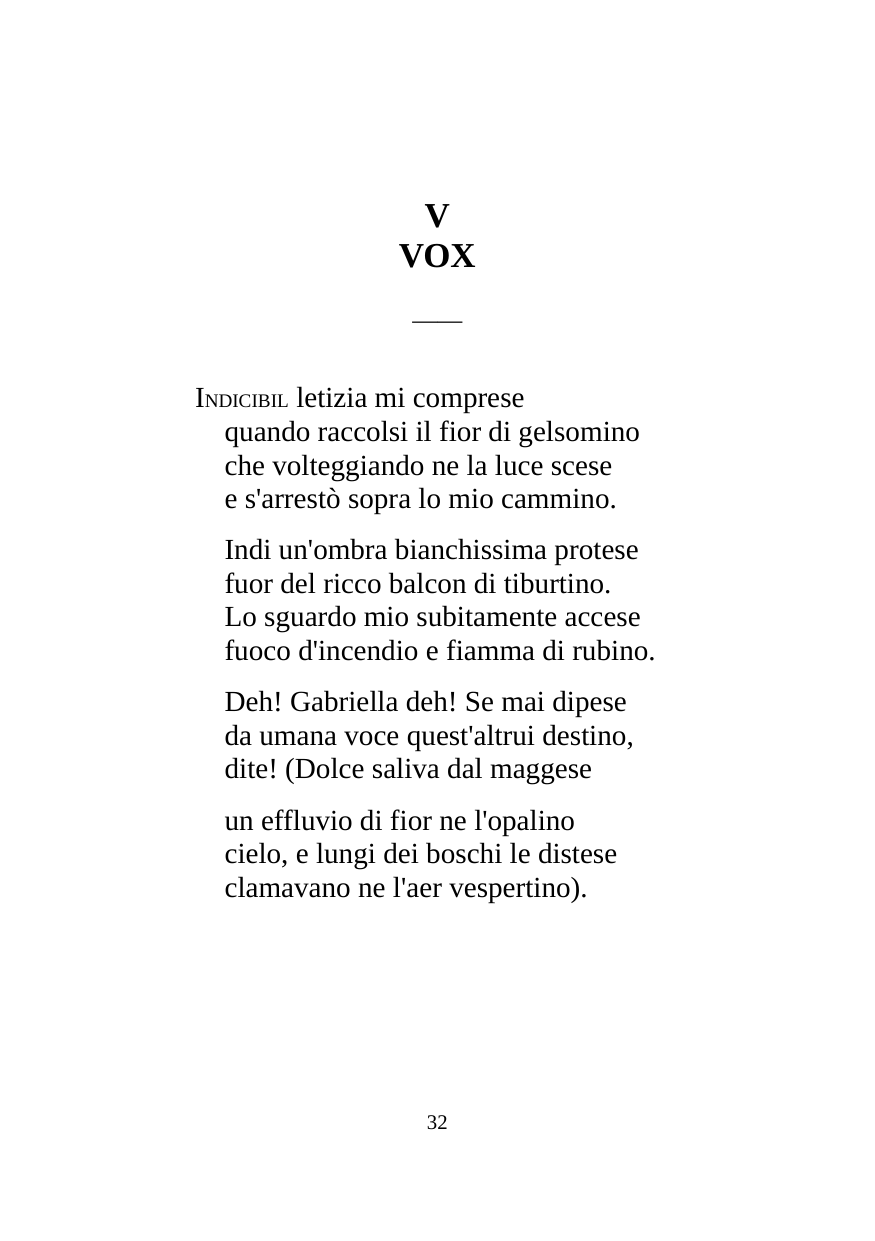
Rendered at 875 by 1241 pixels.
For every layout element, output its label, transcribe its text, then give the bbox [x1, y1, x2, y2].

text Deh! Gabriella deh! Se mai dipese da umana voce quest'altrui destino, dite! (Dolce saliva dal maggese [224, 684, 768, 785]
text un effluvio di fior ne l'opalino cielo, e lungi dei boschi le distese clamavano ne l'aer vespertino). [224, 803, 768, 903]
text Indicibil letizia mi comprese quando raccolsi il fior di gelsomino che volteggiando ne la luce scese e s'arrestò sopra lo mio cammino. [195, 381, 768, 515]
text —— [106, 305, 768, 333]
text Indi un'ombra bianchissima protese fuor del ricco balcon di tiburtino. Lo sguardo mio subitamente accese fuoco d'incendio e fiamma di rubino. [224, 532, 768, 667]
subtitle V VOX [106, 195, 768, 275]
